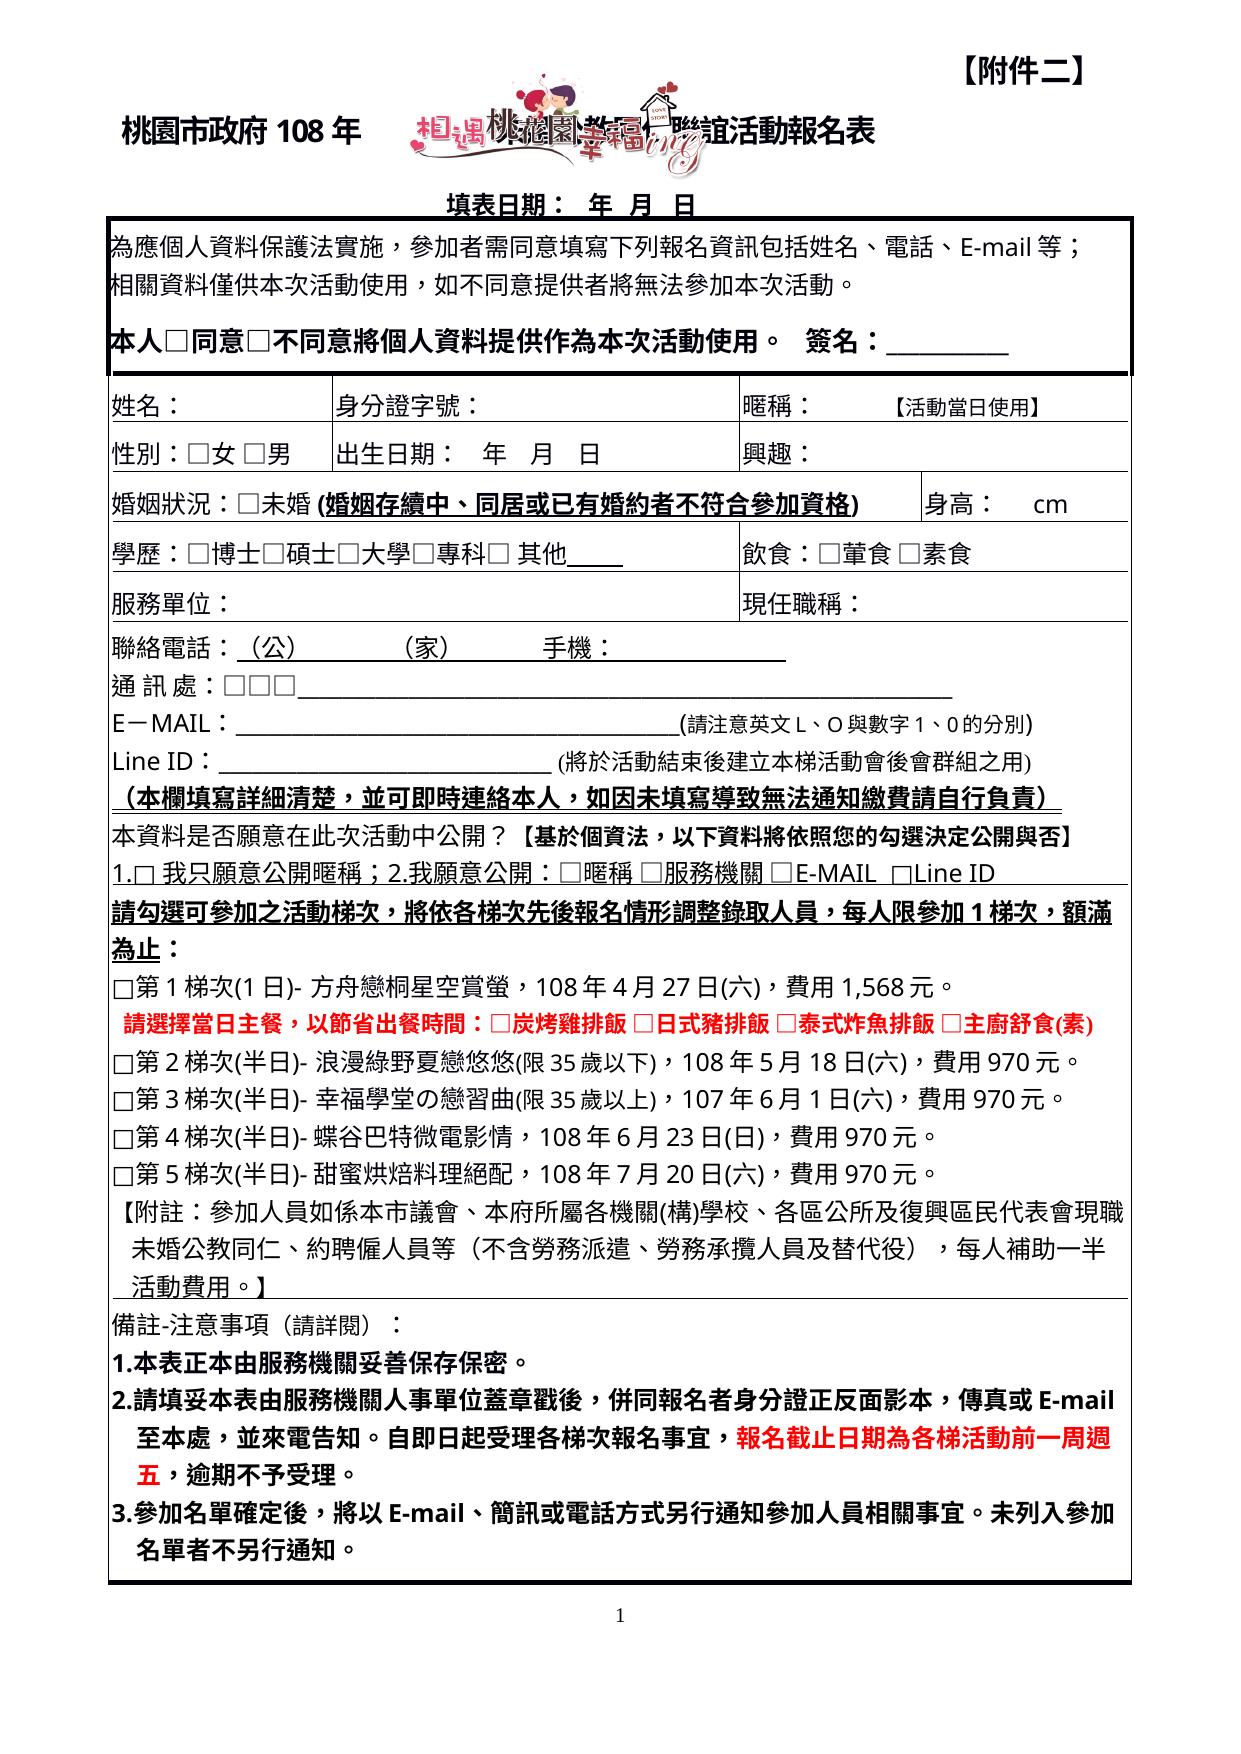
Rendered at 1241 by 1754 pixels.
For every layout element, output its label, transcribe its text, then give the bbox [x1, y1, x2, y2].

table_cell 請勾選可參加之活動梯次，將依各梯次先後報名情形調整錄取人員，每人限參加1梯次，額滿為止： □第1梯次(1日)- 方舟戀桐星空賞螢，108年4月27日(六)，費用1,568元。 請選擇當日主餐，以節省出餐時間：□炭烤雞排飯 □日式豬排飯 □泰式炸魚排飯 □主廚舒食(素) □第2梯次(半日)- 浪漫綠野夏戀悠悠(限35歲以下)，108年5月18日(六)，費用970元。 □第3梯次(半日)- 幸福學堂の戀習曲(限35歲以上)，107年6月1日(六)，費用970元。 □第4梯次(半日)- 蝶谷巴特微電影情，108年6月23日(日)，費用970元。 □第5梯次(半日)- 甜蜜烘焙料理絕配，108年7月20日(六)，費用970元。 【附註：參加人員如係本市議會、本府所屬各機關(構)學校、各區公所及復興區民代表會現職未婚公教同仁、約聘僱人員等（不含勞務派遣、勞務承攬人員及替代役），每人補助一半活動費用。】 [109, 884, 1131, 1298]
text 【附件二】 [946, 62, 1115, 87]
table_cell 服務單位： [109, 571, 739, 621]
picture [409, 71, 708, 180]
table_cell 備註-注意事項（請詳閱）： 1.本表正本由服務機關妥善保存保密。 2.請填妥本表由服務機關人事單位蓋章戳後，併同報名者身分證正反面影本，傳真或E-mail至本處，並來電告知。自即日起受理各梯次報名事宜，報名截止日期為各梯活動前一周週五，逾期不予受理。 3.參加名單確定後，將以E-mail、簡訊或電話方式另行通知參加人員相關事宜。未列入參加名單者不另行通知。 [109, 1298, 1131, 1580]
table_cell 興趣： [740, 421, 1131, 471]
table_cell 學歷：□博士□碩士□大學□專科□ 其他 [109, 521, 739, 571]
text 桃園市政府108年 未婚公教同仁聯誼活動報名表 [708, 85, 1152, 160]
table_cell 性別：□女 □男 [109, 421, 332, 471]
text 填表日期： 年 月 日 [89, 178, 1152, 216]
table_cell 姓名： [109, 371, 332, 421]
table_cell 現任職稱： [740, 571, 1131, 621]
table_header 為應個人資料保護法實施，參加者需同意填寫下列報名資訊包括姓名、電話、E-mail等； 相關資料僅供本次活動使用，如不同意提供者將無法參加本次活動。 本人□同意□不同意將個人資料提供作為本次活動使用。 簽名：___________ [111, 221, 1130, 371]
table_cell 身高： cm [922, 471, 1131, 521]
table_cell 出生日期： 年 月 日 [333, 422, 739, 471]
table_cell 飲食：□葷食 □素食 [740, 521, 1131, 571]
text 桃園市政府108年 未婚公教同仁聯誼活動報名表 [89, 85, 409, 160]
table_cell 婚姻狀況：□未婚 (婚姻存續中、同居或已有婚約者不符合參加資格) [109, 471, 921, 521]
table_cell 聯絡電話：（公） （家） 手機： 通 訊 處：□□□___________________________________________________________ E－MAIL：________________________________________(請注意英文L、O與數字1、0的分別) Line ID：______________________________ (將於活動結束後建立本梯活動會後會群組之用) （本欄填寫詳細清楚，並可即時連絡本人，如因未填寫導致無法通知繳費請自行負責） 本資料是否願意在此次活動中公開？【基於個資法，以下資料將依照您的勾選決定公開與否】 1.□ 我只願意公開暱稱；2.我願意公開：□暱稱 □服務機關 □E-MAIL □Line ID [109, 621, 1131, 884]
table_cell 暱稱： 【活動當日使用】 [740, 371, 1131, 421]
table_cell 身分證字號： [333, 376, 739, 421]
